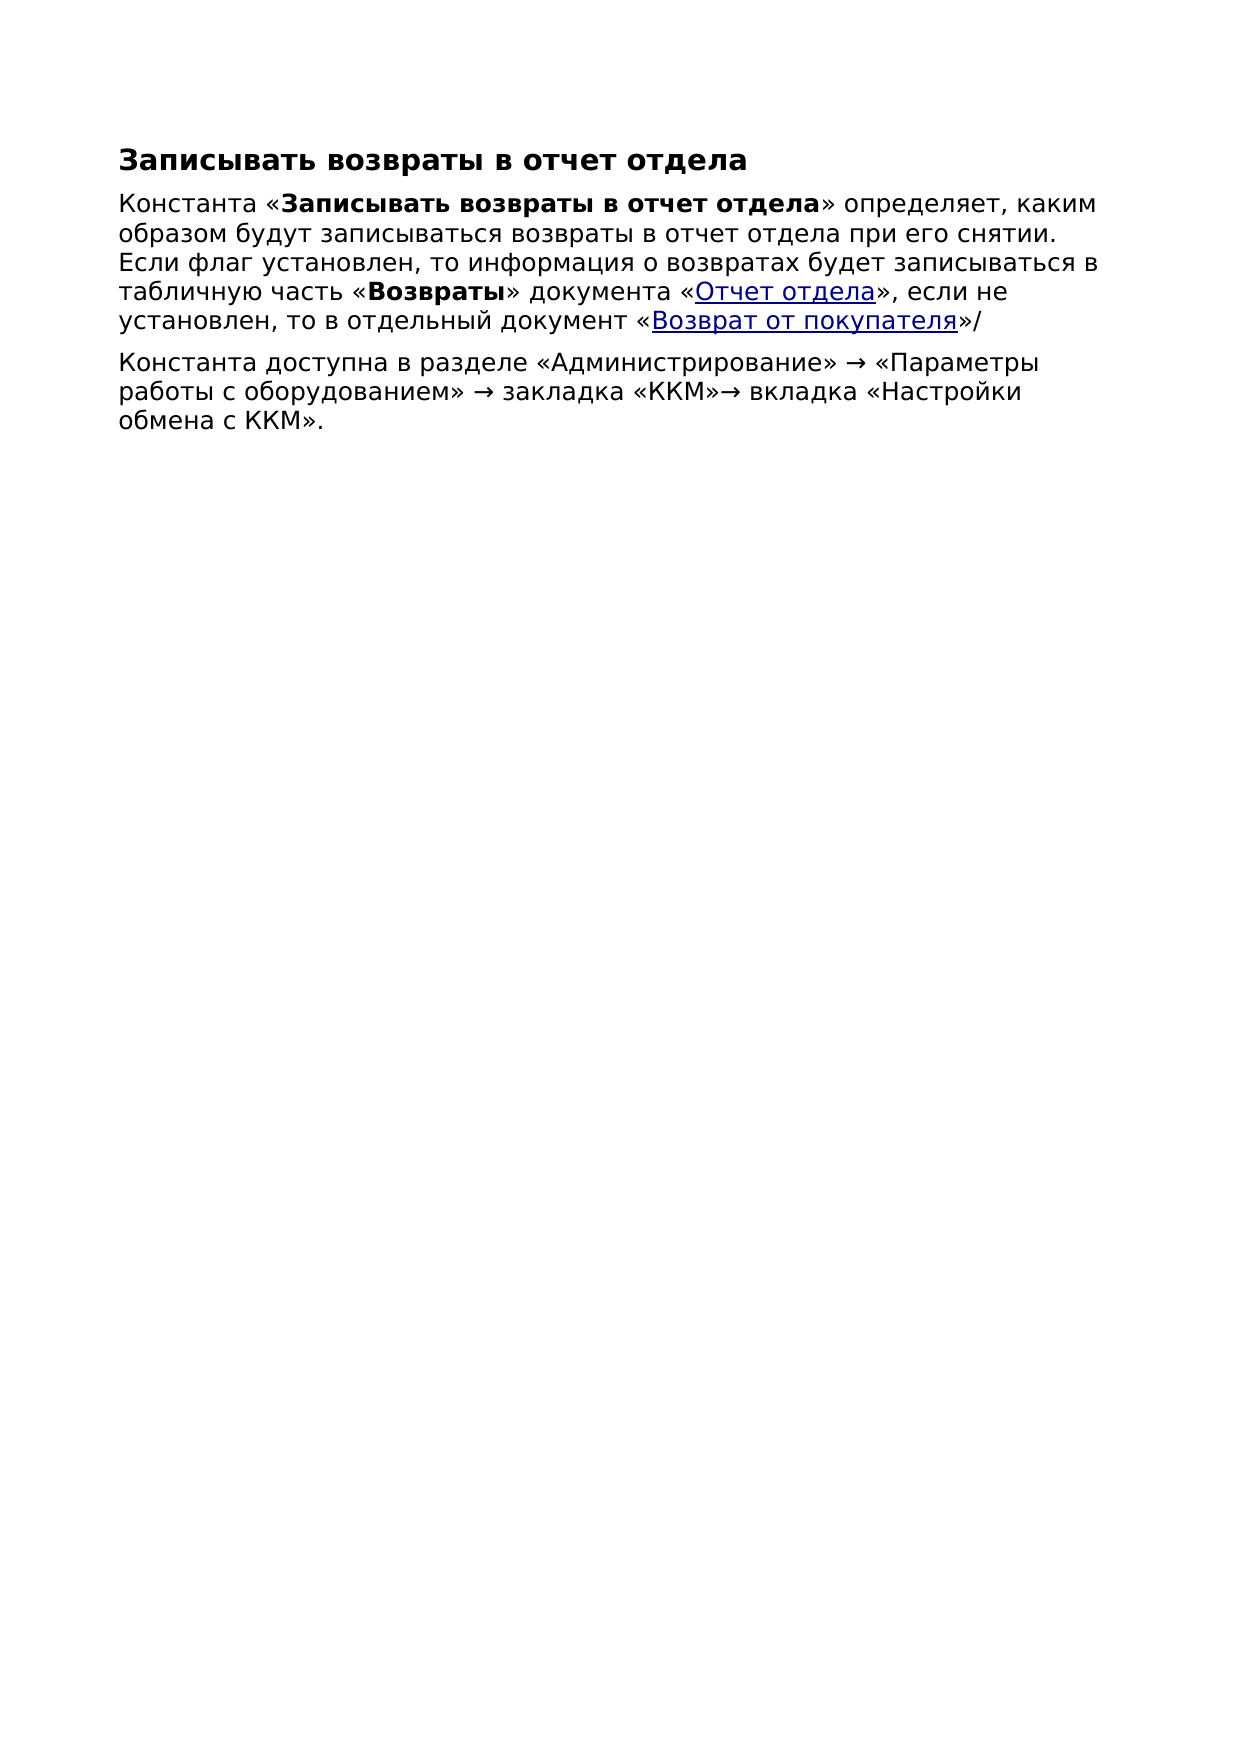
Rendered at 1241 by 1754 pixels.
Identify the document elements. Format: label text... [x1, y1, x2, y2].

text Константа доступна в разделе «Администрирование» → «Параметры работы с оборудованием» → закладка «ККМ»→ вкладка «Настройки обмена с ККМ». [118, 348, 1122, 435]
subtitle Записывать возвраты в отчет отдела [118, 143, 1122, 177]
text Константа «Записывать возвраты в отчет отдела» определяет, каким образом будут записываться возвраты в отчет отдела при его снятии. Если флаг установлен, то информация о возвратах будет записываться в табличную часть «Возвраты» документа «Отчет отдела», если не установлен, то в отдельный документ «Возврат от покупателя»/ [118, 189, 1122, 335]
